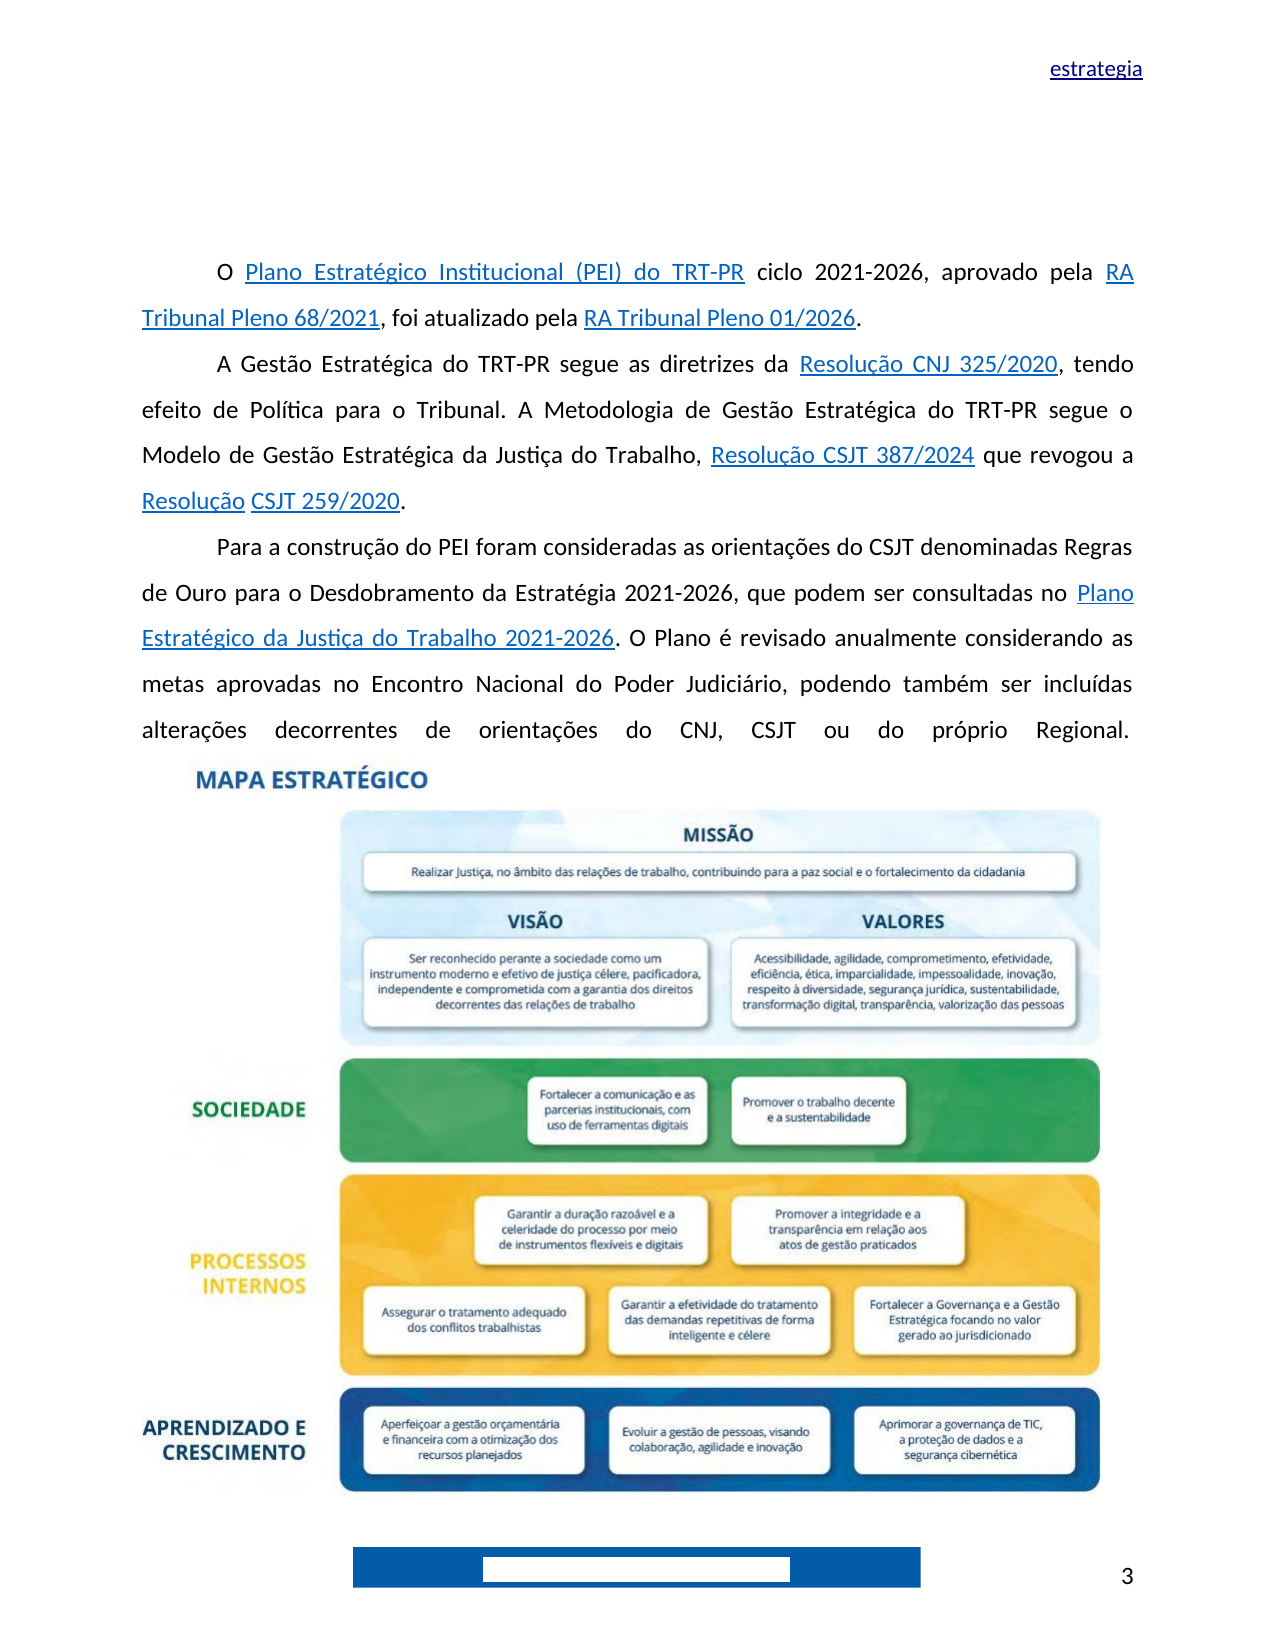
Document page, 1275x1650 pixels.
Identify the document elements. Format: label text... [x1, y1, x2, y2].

text A Gestão Estratégica do TRT-PR segue as diretrizes da Resolução CNJ 325/2020, tendo efeito de Política para o Tribunal. A Metodologia de Gestão Estratégica do TRT-PR segue o Modelo de Gestão Estratégica da Justiça do Trabalho, Resolução CSJT 387/2024 que revogou a Resolução CSJT 259/2020. [142, 348, 1134, 516]
text PLANO ESTRATÉGICO INSTITUCIONAL 2021-2026 [139, 177, 1136, 217]
text Para a construção do PEI foram consideradas as orientações do CSJT denominadas Regras de Ouro para o Desdobramento da Estratégia 2021-2026, que podem ser consultadas no Plano Estratégico da Justiça do Trabalho 2021-2026. O Plano é revisado anualmente considerando as metas aprovadas no Encontro Nacional do Poder Judiciário, podendo também ser incluídas alterações decorrentes de orientações do CNJ, CSJT ou do próprio Regional. [142, 531, 1134, 744]
text O Plano Estratégico Institucional (PEI) do TRT-PR ciclo 2021-2026, aprovado pela RA Tribunal Pleno 68/2021, foi atualizado pela RA Tribunal Pleno 01/2026. [142, 257, 1134, 333]
